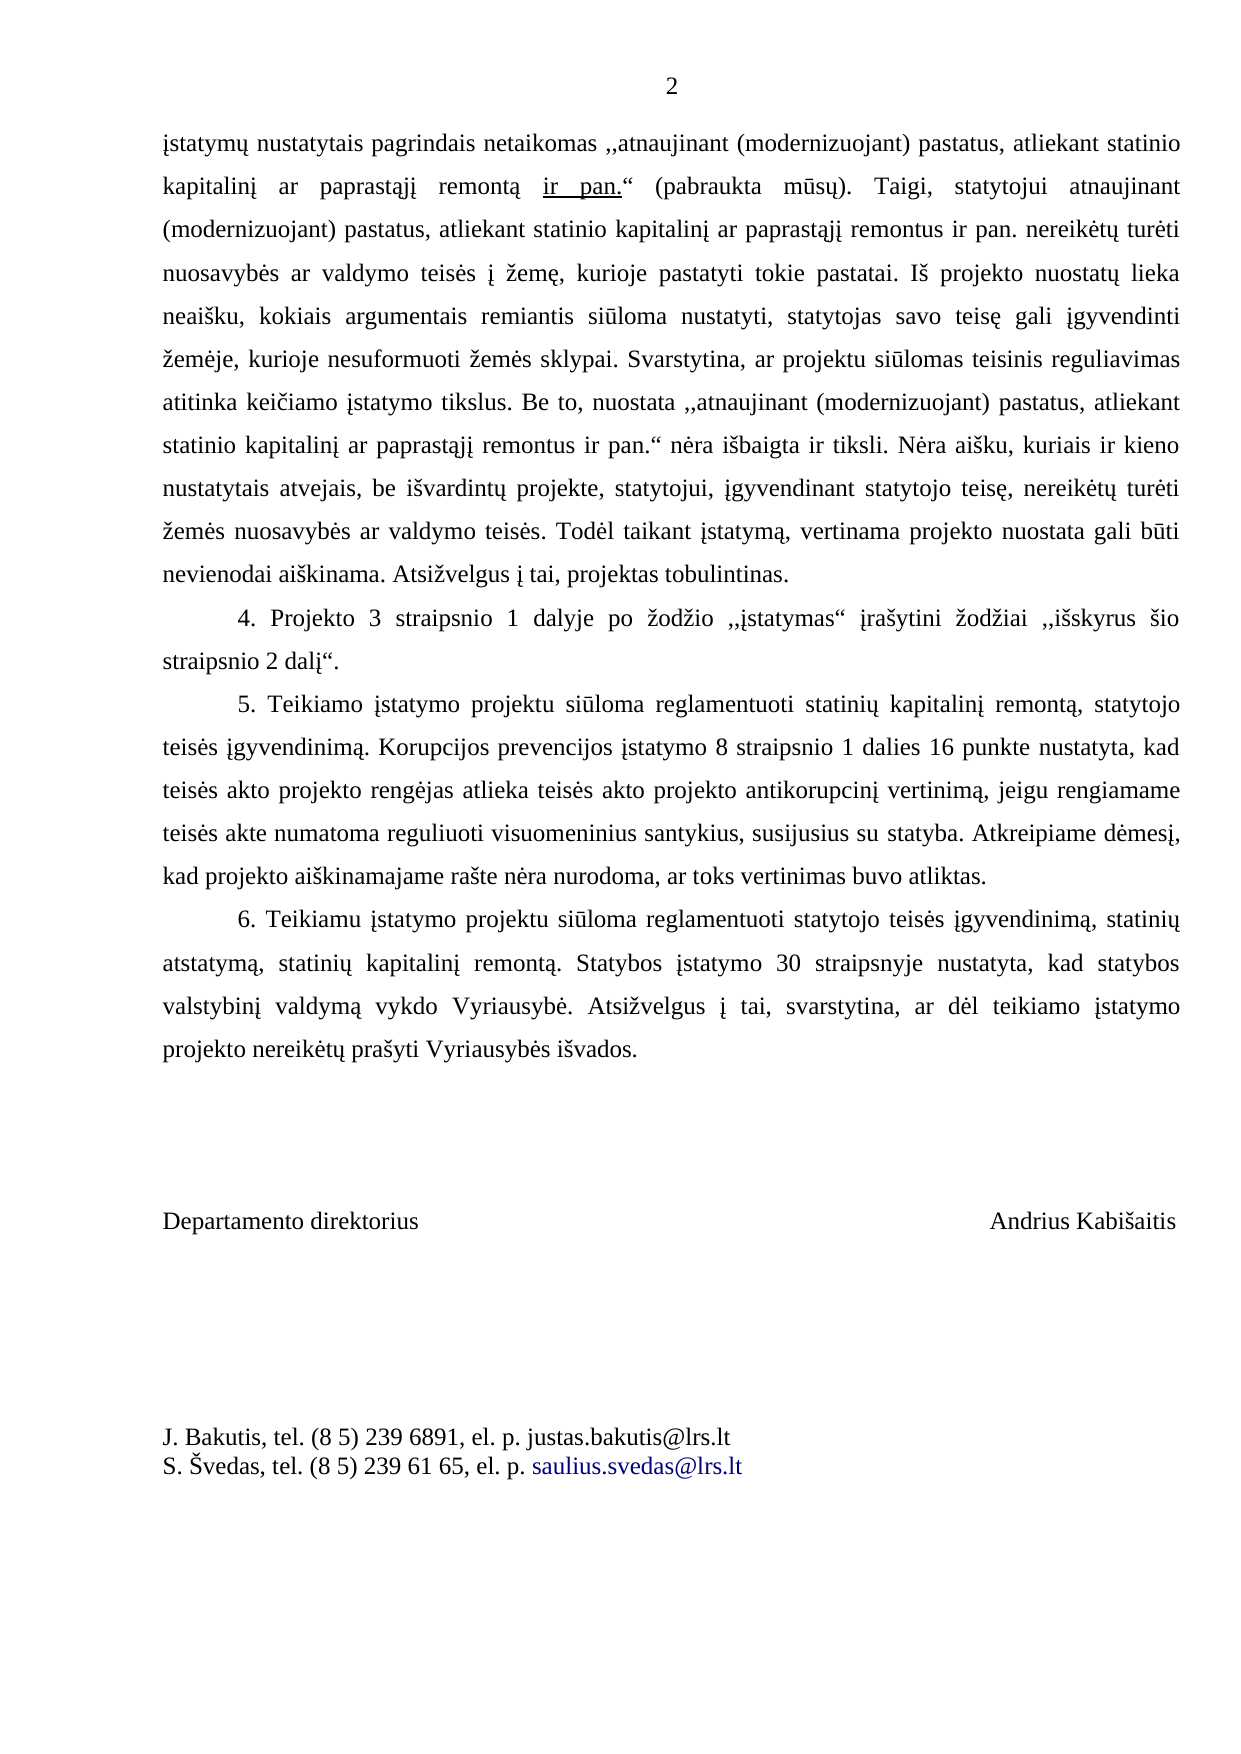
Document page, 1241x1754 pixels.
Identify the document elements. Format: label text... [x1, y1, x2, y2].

text 4. Projekto 3 straipsnio 1 dalyje po žodžio ,,įstatymas“ įrašytini žodžiai ,,išskyrus šio straipsnio 2 dalį“. [162, 603, 1181, 674]
text Departamento direktorius Andrius Kabišaitis [162, 1206, 1181, 1235]
text įstatymų nustatytais pagrindais netaikomas ,,atnaujinant (modernizuojant) pastatus, atliekant statinio kapitalinį ar paprastąjį remontą ir pan.“ (pabraukta mūsų). Taigi, statytojui atnaujinant (modernizuojant) pastatus, atliekant statinio kapitalinį ar paprastąjį remontus ir pan. nereikėtų turėti nuosavybės ar valdymo teisės į žemę, kurioje pastatyti tokie pastatai. Iš projekto nuostatų lieka neaišku, kokiais argumentais remiantis siūloma nustatyti, statytojas savo teisę gali įgyvendinti žemėje, kurioje nesuformuoti žemės sklypai. Svarstytina, ar projektu siūlomas teisinis reguliavimas atitinka keičiamo įstatymo tikslus. Be to, nuostata ,,atnaujinant (modernizuojant) pastatus, atliekant statinio kapitalinį ar paprastąjį remontus ir pan.“ nėra išbaigta ir tiksli. Nėra aišku, kuriais ir kieno nustatytais atvejais, be išvardintų projekte, statytojui, įgyvendinant statytojo teisę, nereikėtų turėti žemės nuosavybės ar valdymo teisės. Todėl taikant įstatymą, vertinama projekto nuostata gali būti nevienodai aiškinama. Atsižvelgus į tai, projektas tobulintinas. [162, 128, 1181, 588]
text 6. Teikiamu įstatymo projektu siūloma reglamentuoti statytojo teisės įgyvendinimą, statinių atstatymą, statinių kapitalinį remontą. Statybos įstatymo 30 straipsnyje nustatyta, kad statybos valstybinį valdymą vykdo Vyriausybė. Atsižvelgus į tai, svarstytina, ar dėl teikiamo įstatymo projekto nereikėtų prašyti Vyriausybės išvados. [162, 904, 1181, 1063]
text S. Švedas, tel. (8 5) 239 61 65, el. p. saulius.svedas@lrs.lt [162, 1451, 1181, 1479]
text J. Bakutis, tel. (8 5) 239 6891, el. p. justas.bakutis@lrs.lt [162, 1422, 1181, 1451]
text 5. Teikiamo įstatymo projektu siūloma reglamentuoti statinių kapitalinį remontą, statytojo teisės įgyvendinimą. Korupcijos prevencijos įstatymo 8 straipsnio 1 dalies 16 punkte nustatyta, kad teisės akto projekto rengėjas atlieka teisės akto projekto antikorupcinį vertinimą, jeigu rengiamame teisės akte numatoma reguliuoti visuomeninius santykius, susijusius su statyba. Atkreipiame dėmesį, kad projekto aiškinamajame rašte nėra nurodoma, ar toks vertinimas buvo atliktas. [162, 689, 1181, 890]
